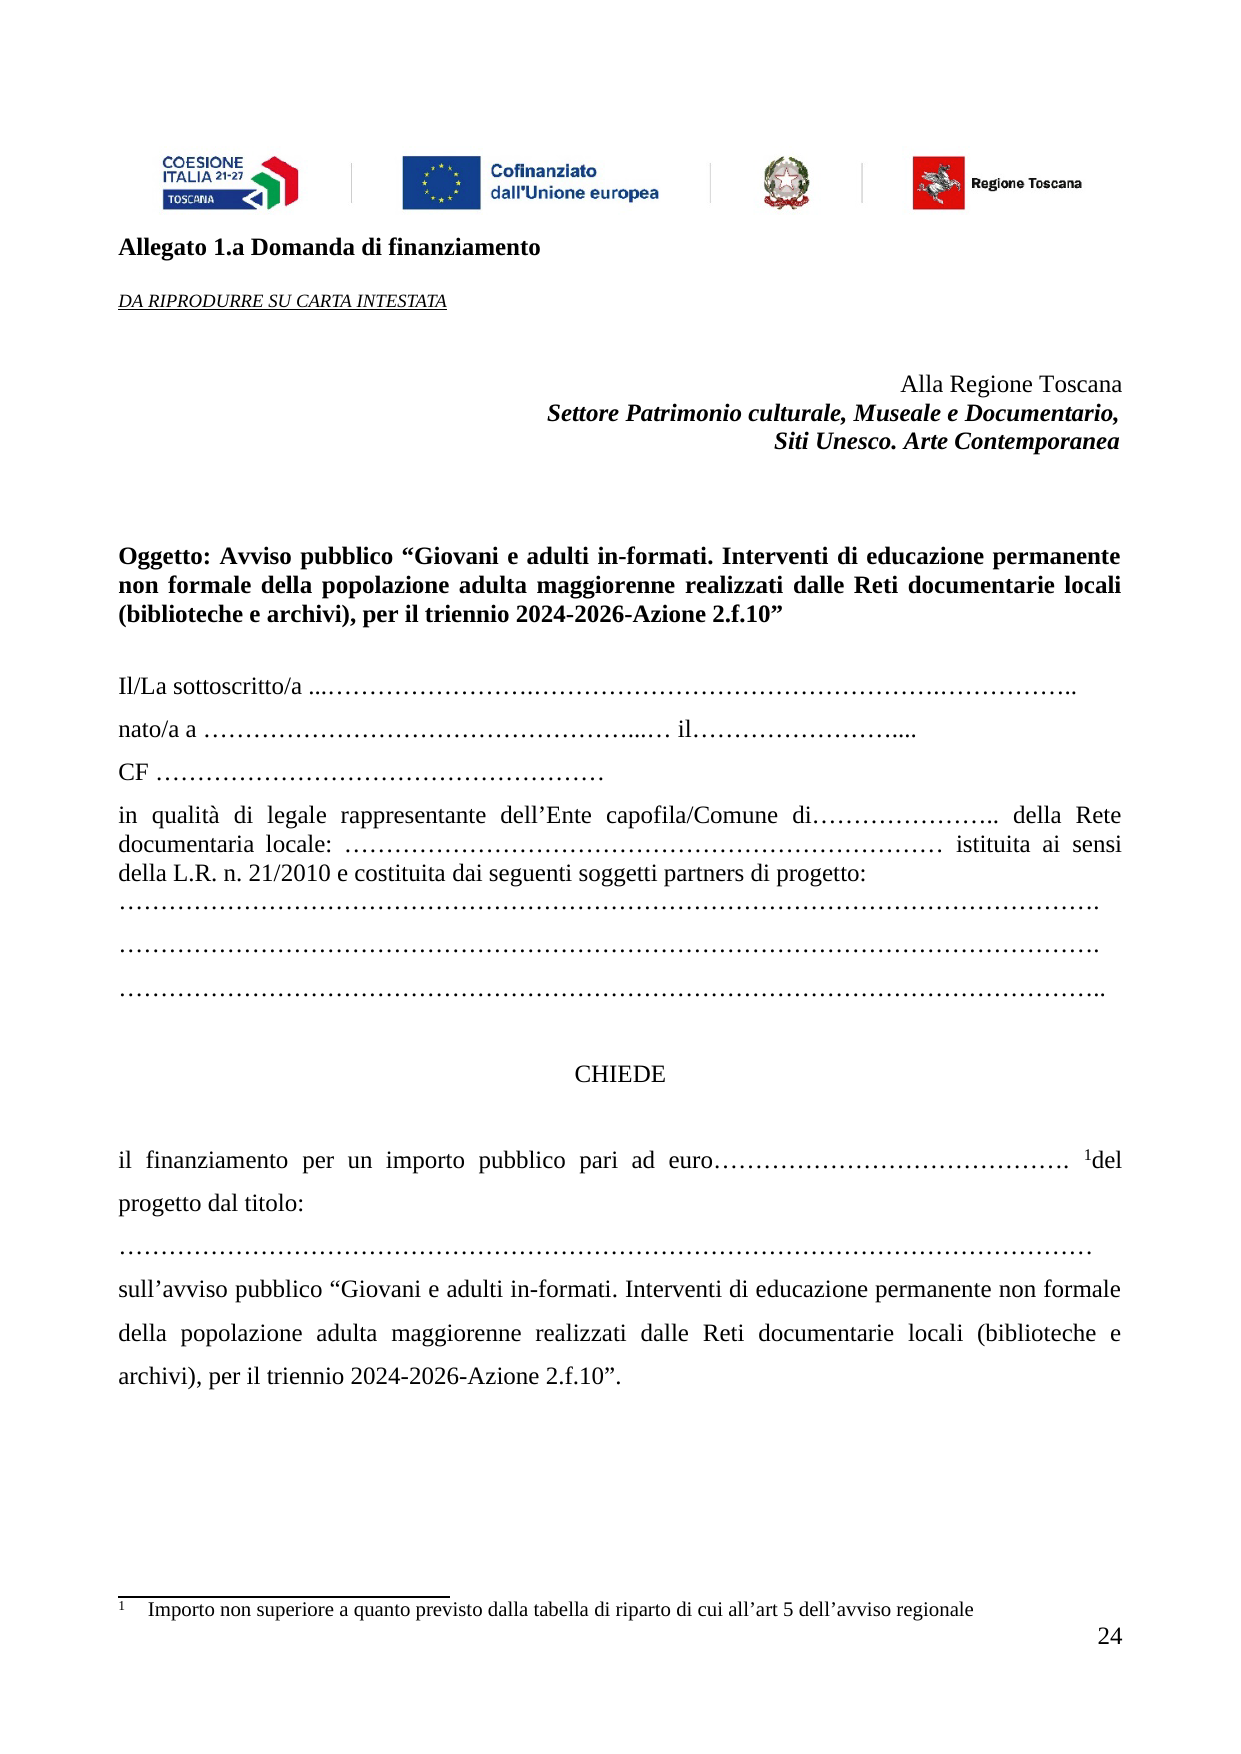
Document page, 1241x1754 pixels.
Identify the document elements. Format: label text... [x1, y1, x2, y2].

list DA RIPRODURRE SU CARTA INTESTATA [118, 290, 1122, 311]
picture [118, 132, 1123, 233]
text ………………………………………………………………………………………………………. [118, 886, 1122, 915]
text Settore Patrimonio culturale, Museale e Documentario, [118, 398, 1122, 426]
text Importo non superiore a quanto previsto dalla tabella di riparto di cui all’art 5 dell’avviso regionale [118, 1597, 1122, 1621]
text ……………………………………………………………………………………………………….. [118, 973, 1122, 1001]
text nato/a a ……………………………………………...… il…………………….... [118, 714, 1122, 743]
text CF ……………………………………………… [118, 757, 1122, 786]
text sull’avviso pubblico “Giovani e adulti in-formati. Interventi di educazione permanente non formale della popolazione adulta maggiorenne realizzati dalle Reti documentarie locali (biblioteche e archivi), per il triennio 2024-2026-Azione 2.f.10”. [118, 1274, 1122, 1389]
text CHIEDE [118, 1059, 1122, 1088]
text ……………………………………………………………………………………………………… [118, 1231, 1122, 1260]
text Oggetto: Avviso pubblico “Giovani e adulti in-formati. Interventi di educazione permanente non formale della popolazione adulta maggiorenne realizzati dalle Reti documentarie locali (biblioteche e archivi), per il triennio 2024-2026-Azione 2.f.10” [118, 541, 1122, 628]
subtitle Allegato 1.a Domanda di finanziamento [118, 233, 1122, 261]
text Alla Regione Toscana [118, 369, 1122, 398]
text Il/La sottoscritto/a ...…………………….………………………………………….…………….. [118, 671, 1122, 699]
text ………………………………………………………………………………………………………. [118, 929, 1122, 958]
text in qualità di legale rappresentante dell’Ente capofila/Comune di………………….. della Rete documentaria locale: ……………………………………………………………… istituita ai sensi della L.R. n. 21/2010 e costituita dai seguenti soggetti partners di progetto: [118, 800, 1122, 886]
text il finanziamento per un importo pubblico pari ad euro……………………………………. del progetto dal titolo: [118, 1145, 1122, 1217]
text Siti Unesco. Arte Contemporanea [118, 426, 1122, 455]
